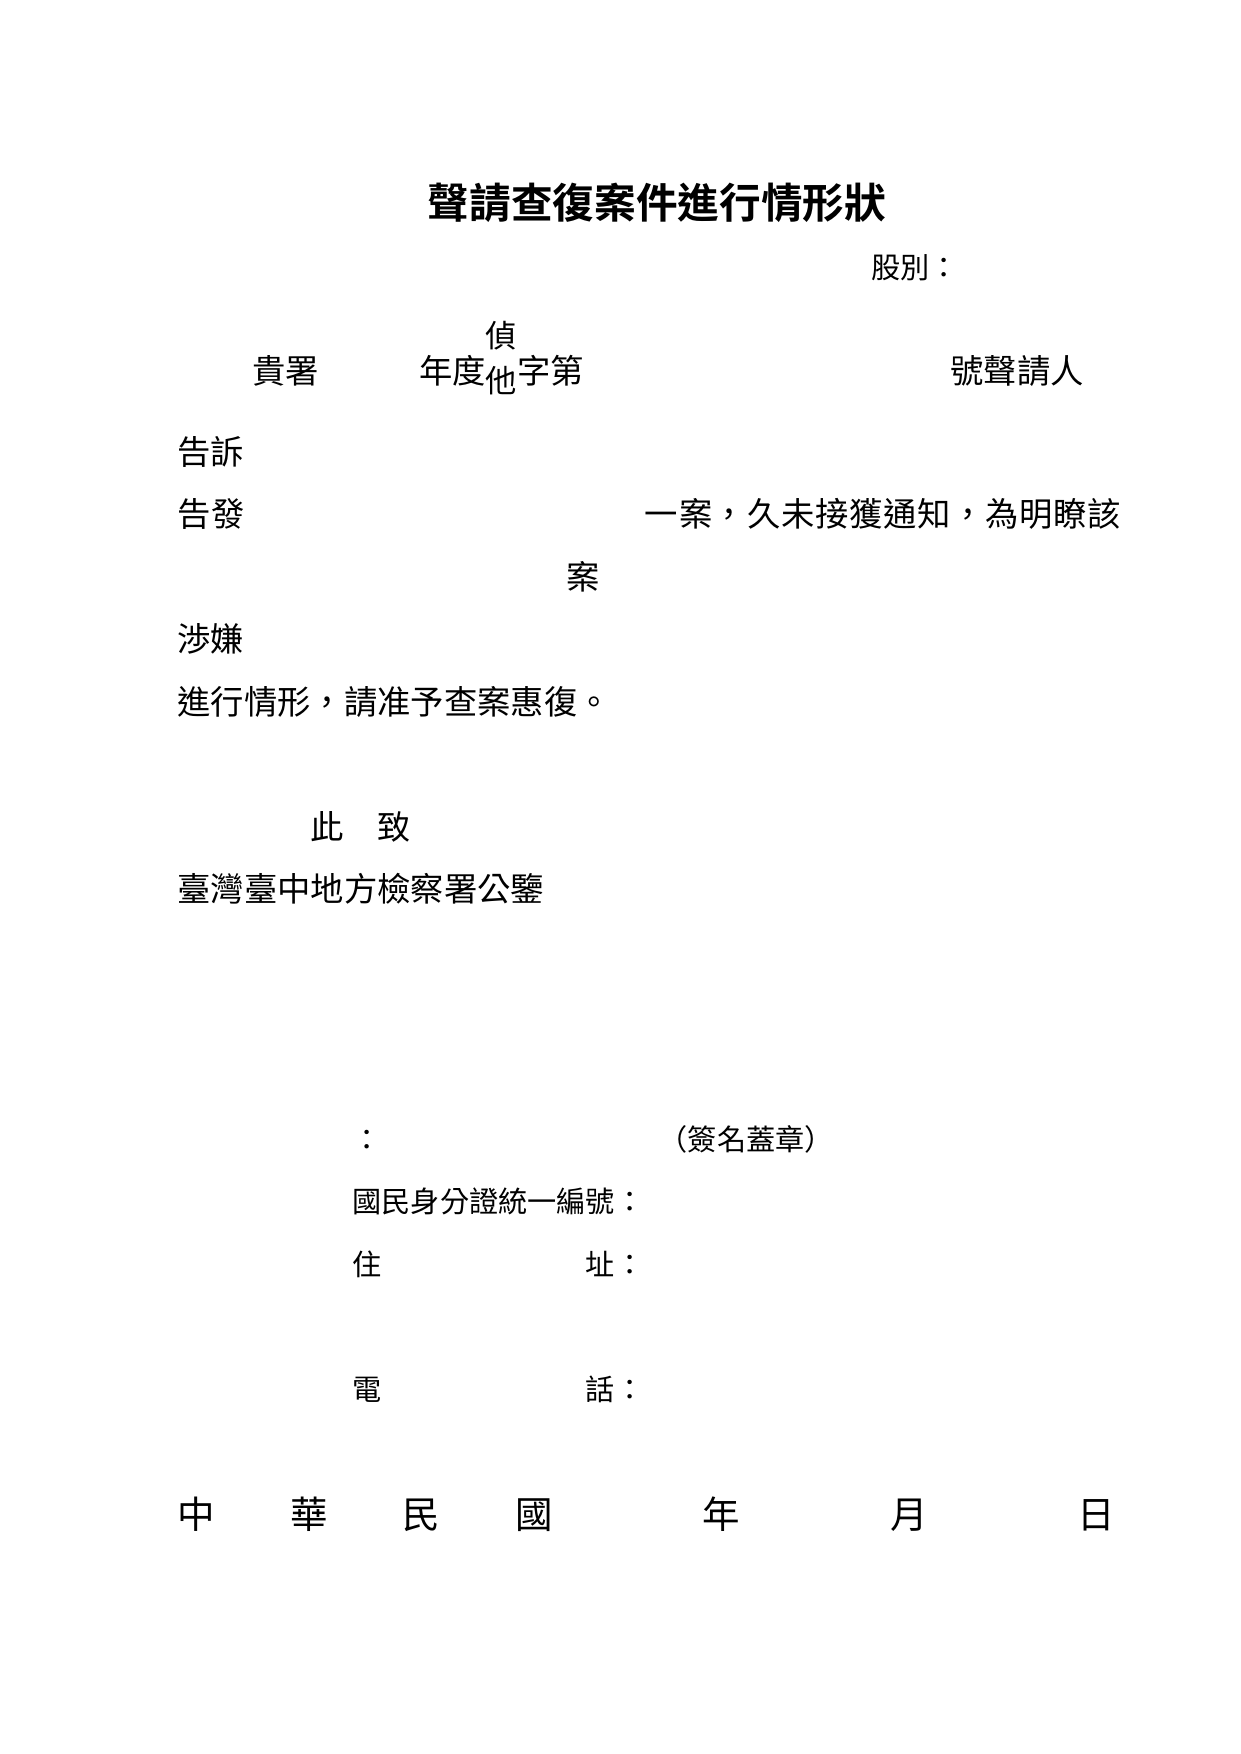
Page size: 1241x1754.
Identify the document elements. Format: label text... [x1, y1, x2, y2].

text 貴署 年度偵他字第 號聲請人 [177, 283, 1122, 408]
text 中 華 民 國 年 月 日 [177, 1471, 1122, 1533]
text 渉嫌 [177, 596, 1122, 658]
text 臺灣臺中地方檢察署公鑒 [177, 846, 1122, 908]
text 股別： [177, 221, 1122, 283]
text 此 致 [177, 783, 1122, 846]
text 告訴 [177, 408, 1122, 471]
text 住 址： [177, 1221, 1122, 1283]
text ： （簽名蓋章） [177, 1096, 1122, 1158]
text 國民身分證統一編號： [177, 1158, 1122, 1221]
text 電 話： [177, 1346, 1122, 1408]
text 告發 一案，久未接獲通知，為明瞭該案 [177, 471, 1122, 596]
text 聲請查復案件進行情形狀 [177, 158, 1115, 221]
text 進行情形，請准予查案惠復。 [177, 658, 1122, 721]
